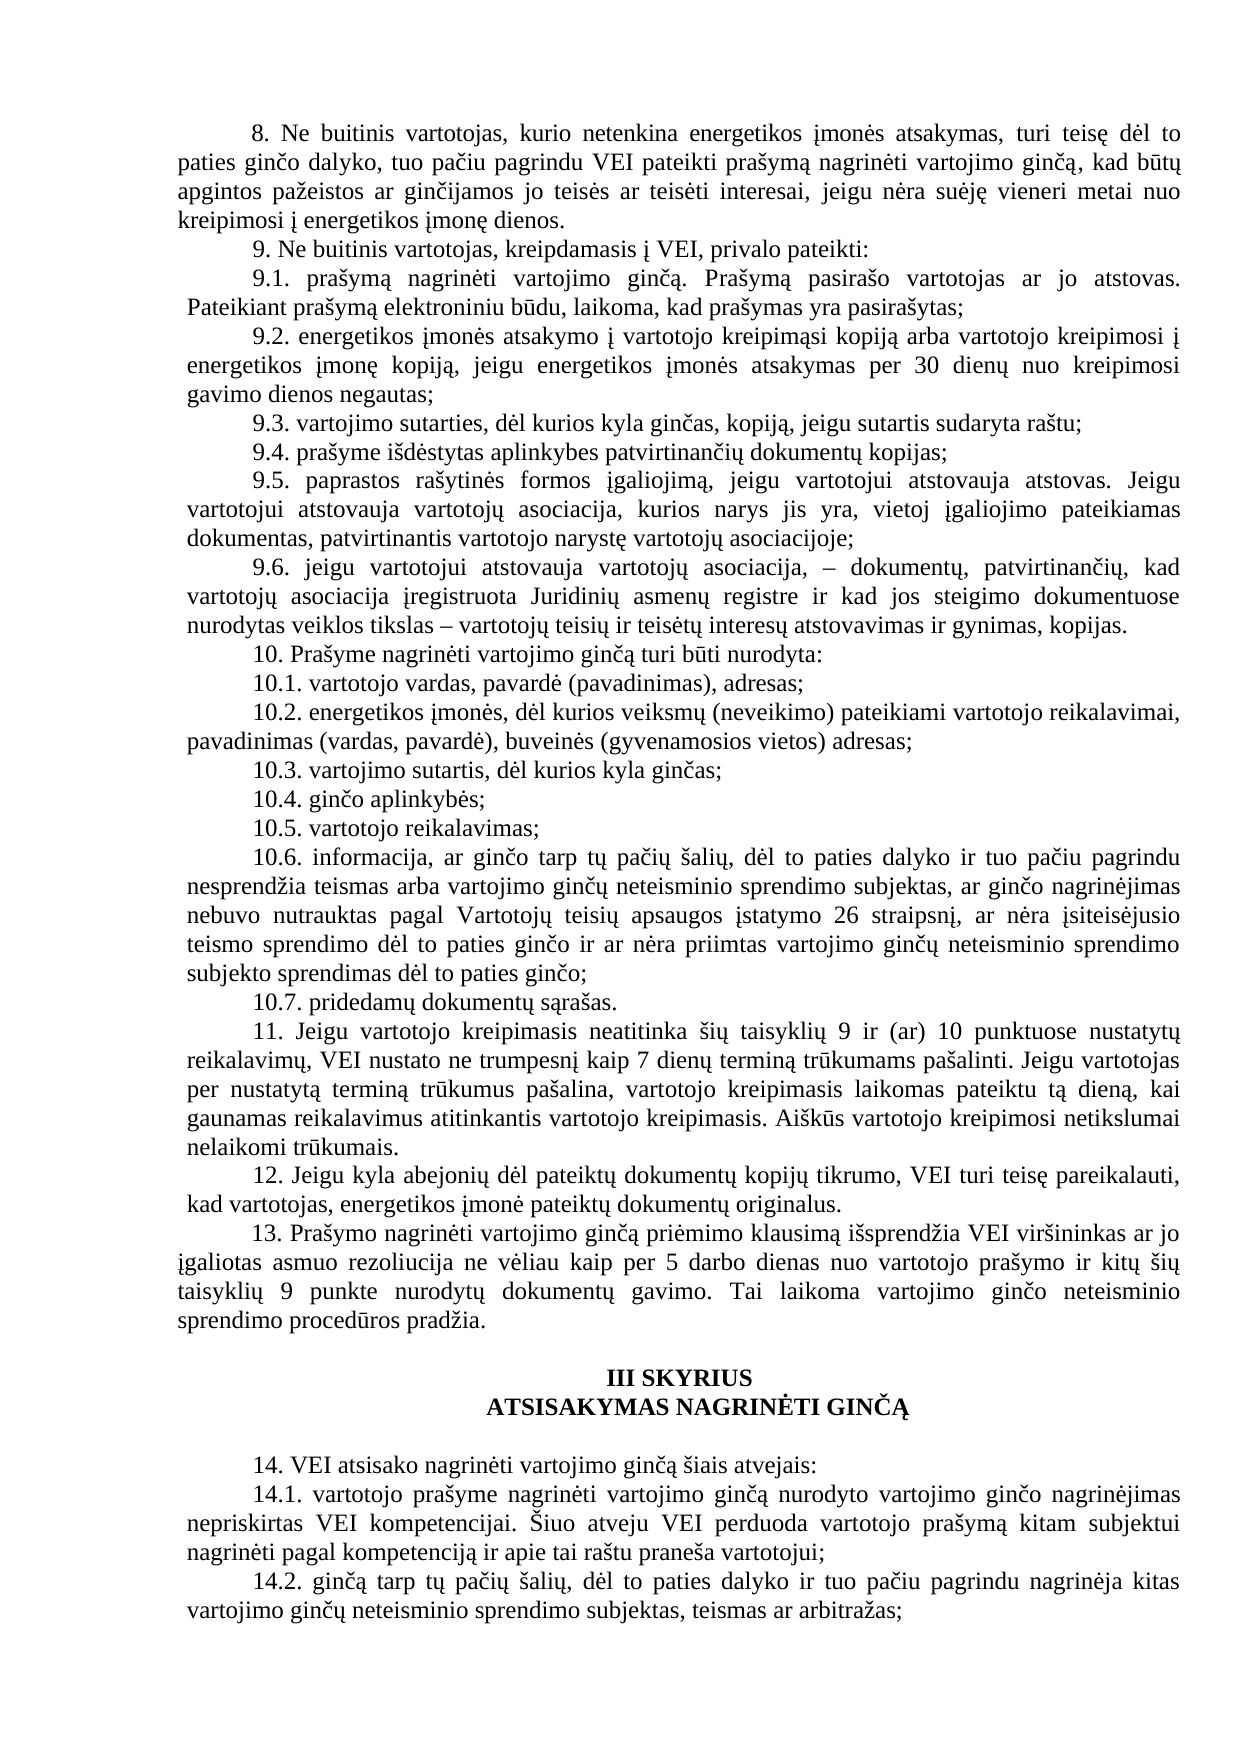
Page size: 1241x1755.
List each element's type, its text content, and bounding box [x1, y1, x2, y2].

text 9.1. prašymą nagrinėti vartojimo ginčą. Prašymą pasirašo vartotojas ar jo atstovas. Pateikiant prašymą elektroniniu būdu, laikoma, kad prašymas yra pasirašytas; [187, 263, 1181, 321]
text 9.2. energetikos įmonės atsakymo į vartotojo kreipimąsi kopiją arba vartotojo kreipimosi į energetikos įmonę kopiją, jeigu energetikos įmonės atsakymas per 30 dienų nuo kreipimosi gavimo dienos negautas; [187, 321, 1181, 407]
text 9.3. vartojimo sutarties, dėl kurios kyla ginčas, kopiją, jeigu sutartis sudaryta raštu; [187, 408, 1181, 436]
text 8. Ne buitinis vartotojas, kurio netenkina energetikos įmonės atsakymas, turi teisę dėl to paties ginčo dalyko, tuo pačiu pagrindu VEI pateikti prašymą nagrinėti vartojimo ginčą, kad būtų apgintos pažeistos ar ginčijamos jo teisės ar teisėti interesai, jeigu nėra suėję vieneri metai nuo kreipimosi į energetikos įmonę dienos. [177, 118, 1181, 234]
text 10.3. vartojimo sutartis, dėl kurios kyla ginčas; [187, 755, 1181, 784]
text 9. Ne buitinis vartotojas, kreipdamasis į VEI, privalo pateikti: [187, 234, 1181, 263]
text 10.2. energetikos įmonės, dėl kurios veiksmų (neveikimo) pateikiami vartotojo reikalavimai, pavadinimas (vardas, pavardė), buveinės (gyvenamosios vietos) adresas; [187, 697, 1181, 755]
text 14. VEI atsisako nagrinėti vartojimo ginčą šiais atvejais: [187, 1450, 1181, 1479]
text 10.4. ginčo aplinkybės; [187, 784, 1181, 813]
text 10.6. informacija, ar ginčo tarp tų pačių šalių, dėl to paties dalyko ir tuo pačiu pagrindu nesprendžia teismas arba vartojimo ginčų neteisminio sprendimo subjektas, ar ginčo nagrinėjimas nebuvo nutrauktas pagal Vartotojų teisių apsaugos įstatymo 26 straipsnį, ar nėra įsiteisėjusio teismo sprendimo dėl to paties ginčo ir ar nėra priimtas vartojimo ginčų neteisminio sprendimo subjekto sprendimas dėl to paties ginčo; [187, 842, 1181, 987]
text 13. Prašymo nagrinėti vartojimo ginčą priėmimo klausimą išsprendžia VEI viršininkas ar jo įgaliotas asmuo rezoliucija ne vėliau kaip per 5 darbo dienas nuo vartotojo prašymo ir kitų šių taisyklių 9 punkte nurodytų dokumentų gavimo. Tai laikoma vartojimo ginčo neteisminio sprendimo procedūros pradžia. [177, 1218, 1181, 1334]
text 14.2. ginčą tarp tų pačių šalių, dėl to paties dalyko ir tuo pačiu pagrindu nagrinėja kitas vartojimo ginčų neteisminio sprendimo subjektas, teismas ar arbitražas; [187, 1566, 1181, 1624]
text 10.1. vartotojo vardas, pavardė (pavadinimas), adresas; [187, 668, 1181, 697]
text 14.1. vartotojo prašyme nagrinėti vartojimo ginčą nurodyto vartojimo ginčo nagrinėjimas nepriskirtas VEI kompetencijai. Šiuo atveju VEI perduoda vartotojo prašymą kitam subjektui nagrinėti pagal kompetenciją ir apie tai raštu praneša vartotojui; [187, 1479, 1181, 1566]
text 9.5. paprastos rašytinės formos įgaliojimą, jeigu vartotojui atstovauja atstovas. Jeigu vartotojui atstovauja vartotojų asociacija, kurios narys jis yra, vietoj įgaliojimo pateikiamas dokumentas, patvirtinantis vartotojo narystę vartotojų asociacijoje; [187, 466, 1181, 552]
text 10.5. vartotojo reikalavimas; [187, 813, 1181, 842]
text 12. Jeigu kyla abejonių dėl pateiktų dokumentų kopijų tikrumo, VEI turi teisę pareikalauti, kad vartotojas, energetikos įmonė pateiktų dokumentų originalus. [187, 1161, 1181, 1218]
text 10.7. pridedamų dokumentų sąrašas. [187, 987, 1181, 1016]
text 9.4. prašyme išdėstytas aplinkybes patvirtinančių dokumentų kopijas; [187, 437, 1181, 465]
text 10. Prašyme nagrinėti vartojimo ginčą turi būti nurodyta: [187, 639, 1181, 668]
text ATSISAKYMAS NAGRINĖTI GINČĄ [215, 1392, 1181, 1421]
text 11. Jeigu vartotojo kreipimasis neatitinka šių taisyklių 9 ir (ar) 10 punktuose nustatytų reikalavimų, VEI nustato ne trumpesnį kaip 7 dienų terminą trūkumams pašalinti. Jeigu vartotojas per nustatytą terminą trūkumus pašalina, vartotojo kreipimasis laikomas pateiktu tą dieną, kai gaunamas reikalavimus atitinkantis vartotojo kreipimasis. Aiškūs vartotojo kreipimosi netikslumai nelaikomi trūkumais. [187, 1016, 1181, 1160]
text III SKYRIUS [177, 1363, 1181, 1392]
text 9.6. jeigu vartotojui atstovauja vartotojų asociacija, – dokumentų, patvirtinančių, kad vartotojų asociacija įregistruota Juridinių asmenų registre ir kad jos steigimo dokumentuose nurodytas veiklos tikslas – vartotojų teisių ir teisėtų interesų atstovavimas ir gynimas, kopijas. [187, 552, 1181, 639]
